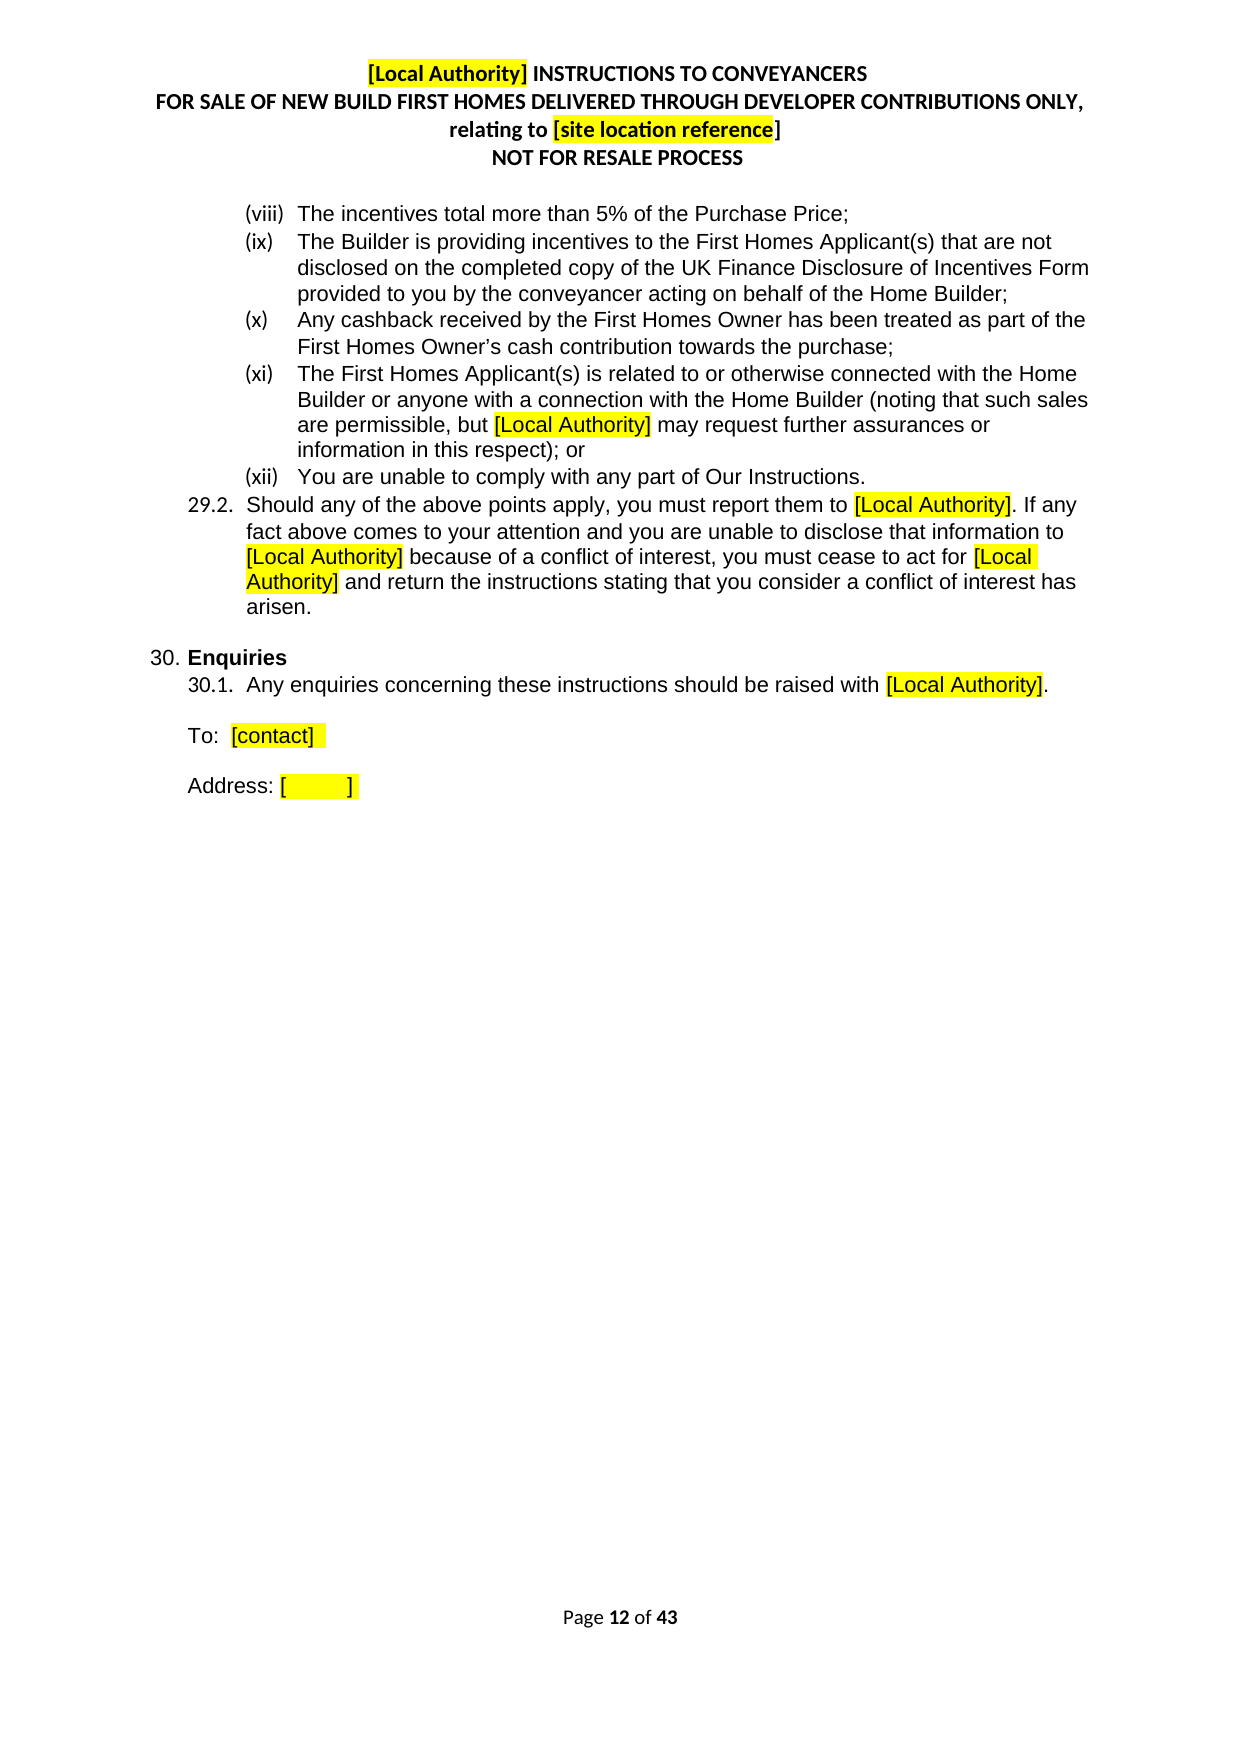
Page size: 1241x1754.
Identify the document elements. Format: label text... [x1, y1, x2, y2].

list You are unable to comply with any part of Our Instructions. [244, 462, 1090, 491]
list The incentives total more than 5% of the Purchase Price; [244, 199, 1090, 227]
list Any enquiries concerning these instructions should be raised with [Local Authority]. [187, 670, 1090, 698]
text To: [contact] [187, 723, 1090, 748]
list Enquiries [150, 644, 1090, 670]
text Address: [ ] [187, 773, 1090, 799]
list The First Homes Applicant(s) is related to or otherwise connected with the Home Builder or anyone with a connection with the Home Builder (noting that such sales are permissible, but [Local Authority] may request further assurances or information in this respect); or [244, 359, 1090, 462]
list Should any of the above points apply, you must report them to [Local Authority]. If any fact above comes to your attention and you are unable to disclose that information to [Local Authority] because of a conflict of interest, you must cease to act for [Local Authority] and return the instructions stating that you consider a conflict of interest has arisen. [187, 491, 1090, 619]
list The Builder is providing incentives to the First Homes Applicant(s) that are not disclosed on the completed copy of the UK Finance Disclosure of Incentives Form provided to you by the conveyancer acting on behalf of the Home Builder; [244, 227, 1090, 306]
list Any cashback received by the First Homes Owner has been treated as part of the First Homes Owner’s cash contribution towards the purchase; [244, 306, 1090, 359]
